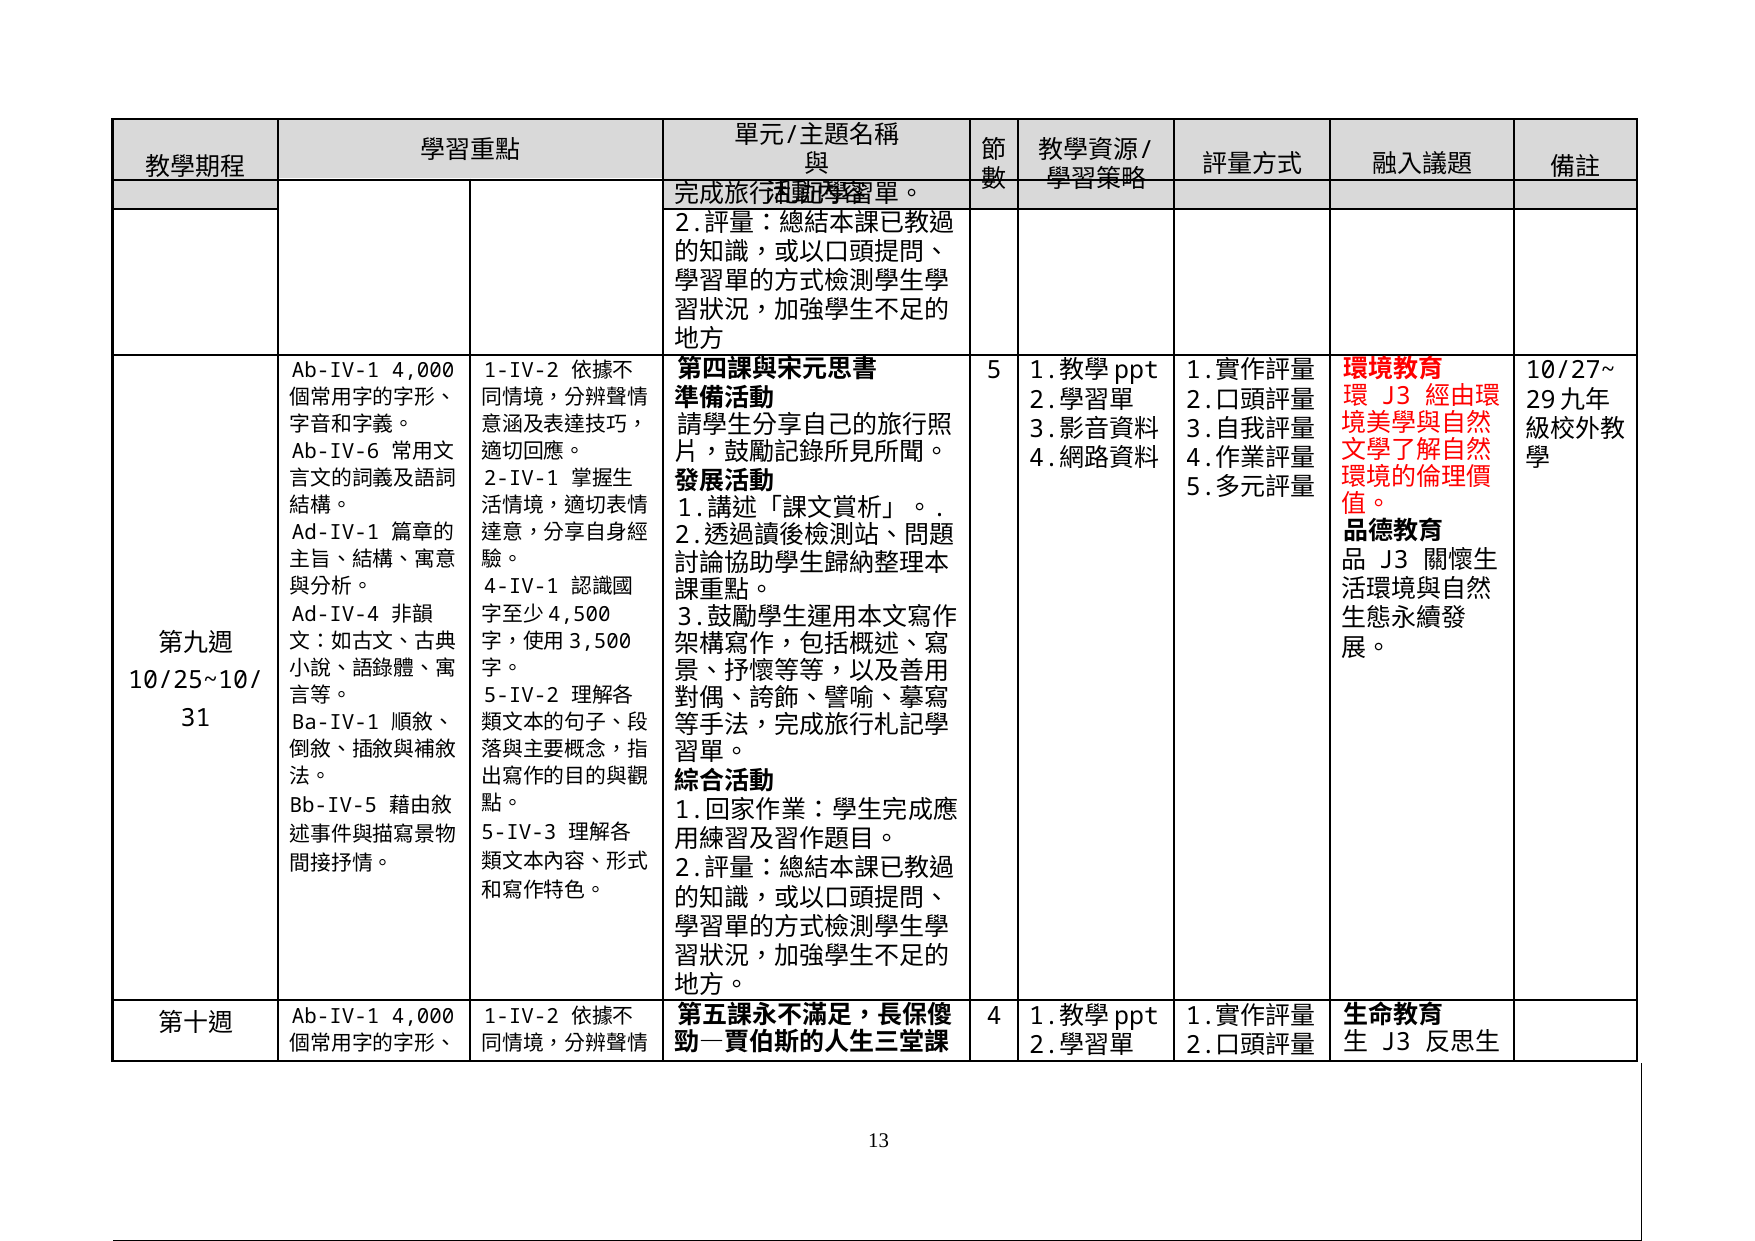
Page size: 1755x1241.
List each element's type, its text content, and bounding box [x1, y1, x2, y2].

table_cell [1019, 210, 1173, 353]
table_header 節數 [971, 120, 1017, 179]
table_cell [1515, 1001, 1636, 1060]
table_cell 環境教育 環 J3 經由環境美學與自然文學了解自然環境的倫理價值。 品德教育 品 J3 關懷生活環境與自然生態永續發展。 [1331, 356, 1513, 999]
table_cell [1331, 210, 1513, 353]
table_header 教學期程 [114, 120, 277, 179]
table_cell 1.實作評量 2.口頭評量 3.自我評量 4.作業評量 5.多元評量 [1175, 356, 1329, 999]
table_cell Ab-IV-1 4,000個常用字的字形、 [279, 1001, 469, 1060]
table_cell [1638, 179, 1736, 353]
table_cell 第九週 10/25~10/31 [114, 356, 277, 999]
table_cell [1331, 181, 1513, 208]
table_cell [971, 210, 1017, 353]
table_cell [1175, 210, 1329, 353]
table_cell 1.教學ppt 2.學習單 3.影音資料 4.網路資料 [1019, 356, 1173, 999]
table_cell 4 1 [971, 1001, 1017, 1060]
table_header 備註 [1515, 120, 1636, 179]
table_cell 1.教學ppt 2.學習單 3.影音資料 4.網路資料 [1019, 1001, 1173, 1060]
table_cell 10/27~29九年級校外教學 [1515, 356, 1636, 999]
table_cell [1638, 999, 1736, 1060]
table_cell 第四課與宋元思書 準備活動 請學生分享自己的旅行照片，鼓勵記錄所見所聞。 發展活動 1.講述「課文賞析」。. 2.透過讀後檢測站、問題討論協助學生歸納整理本課重點。 3.鼓勵學生運用本文寫作架構寫作，包括概述、寫景、抒懷等等，以及善用對偶、誇飾、譬喻、摹寫等手法，完成旅行札記學習單。 綜合活動 1.回家作業：學生完成應用練習及習作題目。 2.評量：總結本課已教過的知識，或以口頭提問、學習單的方式檢測學生學習狀況，加強學生不足的地方。 [664, 356, 969, 999]
table_cell 第四課與宋元思書 準備活動 引導學生分享閱讀《筆記濁水溪》及《11元的鐵道旅行》之選文。 發展活動 1.講解課文生難字詞。 2.講解題解及作者。 3.播放課文朗讀音檔，請學生跟著瀏覽課文。 4.配合課文提問教學學習單，逐段講解課文並提問段落重點。 5.請學生依序完成學習單以掌握各段大意及重點。 綜合活動 1.回家作業： 1.旅行短文：鼓勵學生運用本文寫作架構寫作，包括概述、寫景、抒懷等等，以及善用對偶、誇飾、譬喻、摹寫等手法，完成旅行札記學習單。 2.評量：總結本課已教過的知識，或以口頭提問、學習單的方式檢測學生學習狀況，加強學生不足的地方 [664, 181, 969, 208]
table_header 單元/主題名稱 與 活動內容 [664, 120, 969, 179]
table_cell 1-IV-2 依據不同情境，分辨聲情 [471, 1001, 662, 1060]
table_header 教學資源/學習策略 [1019, 120, 1173, 179]
table_cell 第五課永不滿足，長保傻勁—賈伯斯的人生三堂課 準備活動 1.播放【賈伯斯於史丹佛大學畢業典禮演講】影片。 2.請學生討論對於賈伯斯的認識，引起學習動機。 發展活動 1.講述賈伯斯的生平經歷及成就。 2.文本探究： （1）以賈伯斯自身的三個故事為主軸，分享如何突破困境，以及從中所體悟的道理。 （2）請學生思考「永不滿足，長保傻勁」的意涵。 3.注釋及字詞教學，進行形音義比較。 4.配合課文提問教學學習單，逐段講解課文並提問段落重點。 5.請學生依序完成學習單以掌握各段大意及重點。 綜合活動 1.回家作業：學生回家閱讀《中學生晨讀10分鐘—人物故事》，之後要在課堂分享最喜愛的一位人物。 2.評量：總結本課已教過的知識，或以口頭提問、學習單的方式檢測學生學習狀況，加強學生不足的地方。 作文四 參考習作「點線面寫作策略」。 [664, 1001, 969, 1060]
table_cell 第四課與宋元思書 準備活動 引導學生分享閱讀《筆記濁水溪》及《11元的鐵道旅行》之選文。 發展活動 1.講解課文生難字詞。 2.講解題解及作者。 3.播放課文朗讀音檔，請學生跟著瀏覽課文。 4.配合課文提問教學學習單，逐段講解課文並提問段落重點。 5.請學生依序完成學習單以掌握各段大意及重點。 綜合活動 1.回家作業： 1.旅行短文：鼓勵學生運用本文寫作架構寫作，包括概述、寫景、抒懷等等，以及善用對偶、誇飾、譬喻、摹寫等手法，完成旅行札記學習單。 2.評量：總結本課已教過的知識，或以口頭提問、學習單的方式檢測學生學習狀況，加強學生不足的地方 [664, 210, 969, 353]
table_cell [1515, 181, 1636, 208]
table_cell [114, 181, 277, 208]
table_cell [1515, 210, 1636, 353]
table_cell 1.實作評量 2.口頭評量 3.自我評量 4.作業評量 5.作文評量 [1175, 1001, 1329, 1060]
table_header [1638, 118, 1736, 178]
table_header 學習重點 [279, 120, 662, 178]
table_header 融入議題 [1331, 120, 1513, 179]
table_cell [279, 181, 469, 353]
table_cell [1019, 181, 1173, 208]
table_cell 1-IV-2 依據不同情境，分辨聲情意涵及表達技巧，適切回應。 2-IV-1 掌握生活情境，適切表情達意，分享自身經驗。 4-IV-1 認識國字至少4,500字，使用3,500字。 5-IV-2 理解各類文本的句子、段落與主要概念，指出寫作的目的與觀點。 5-IV-3 理解各類文本內容、形式和寫作特色。 [471, 356, 662, 999]
table_cell 5 [971, 356, 1017, 999]
table_cell 第十週 11/1~11/7 [114, 1001, 277, 1060]
table_cell [1638, 354, 1736, 999]
table_header 評量方式 [1175, 120, 1329, 179]
table_cell [971, 181, 1017, 208]
table_cell 生命教育 生 J3 反思生老病死與人生無常的現象，探索人生的目的、價值與意義。 生 J7 面對並超越人生的各種挫折與苦難，探討促進全人健康與幸福的方法。 生涯規劃教育 涯 J3 覺察自己的能力與興趣。 涯 J4 了解自己的人格特質與價值觀。 閱讀素養 閱 J4 除紙本閱讀之外，依學習需求選擇適當的閱讀媒材，並了解如何利用適當的管道獲得文本資源。 [1331, 1001, 1513, 1060]
table_cell [1175, 181, 1329, 208]
table_cell [471, 181, 662, 353]
table_cell [114, 210, 277, 353]
table_cell Ab-IV-1 4,000個常用字的字形、字音和字義。 Ab-IV-6 常用文言文的詞義及語詞結構。 Ad-IV-1 篇章的主旨、結構、寓意與分析。 Ad-IV-4 非韻文：如古文、古典小說、語錄體、寓言等。 Ba-IV-1 順敘、倒敘、插敘與補敘法。 Bb-IV-5 藉由敘述事件與描寫景物間接抒情。 [279, 356, 469, 999]
